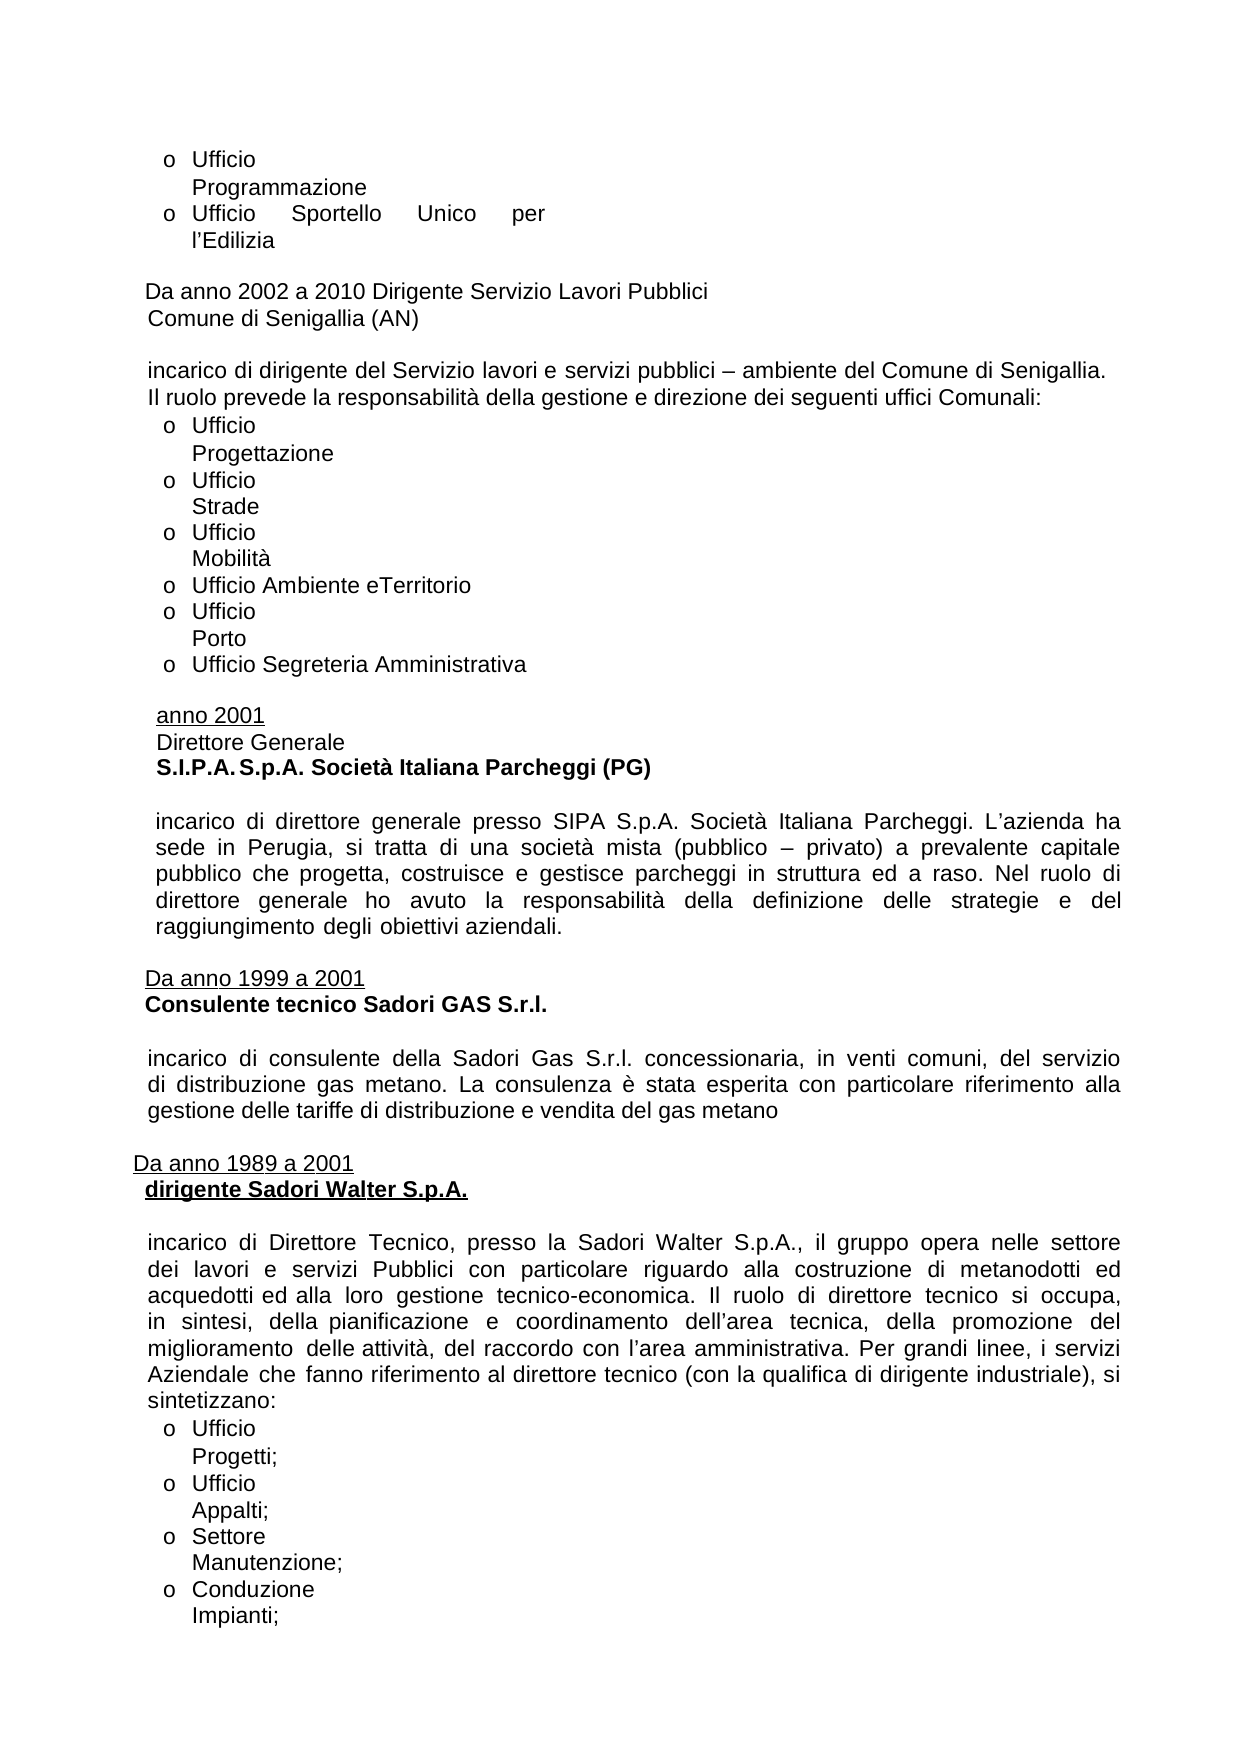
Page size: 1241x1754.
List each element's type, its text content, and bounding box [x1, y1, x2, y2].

text Direttore Generale [156, 728, 535, 755]
subtitle dirigente Sadori Walter S.p.A. [144, 1176, 476, 1202]
text Consulente tecnico Sadori GAS S.r.l. [144, 992, 553, 1018]
list Ufficio Strade [162, 467, 329, 519]
text Da anno 2002 a 2010 Dirigente Servizio Lavori Pubblici [144, 278, 890, 304]
text Da anno 1999 a 2001 [144, 966, 624, 992]
text incarico di dirigente del Servizio lavori e servizi pubblici – ambiente del Comune di Senigallia. Il ruolo prevede la responsabilità della gestione e direzione dei seguenti uffici Comunali: [147, 358, 1121, 410]
text Comune di Senigallia (AN) [147, 304, 434, 331]
text incarico di direttore generale presso SIPA S.p.A. Società Italiana Parcheggi. L’azienda ha sede in Perugia, si tratta di una società mista (pubblico – privato) a prevalente capitale pubblico che progetta, costruisce e gestisce parcheggi in struttura ed a raso. Nel ruolo di direttore generale ho avuto la responsabilità della definizione delle strategie e del raggiungimento degli obiettivi aziendali. [155, 808, 1121, 939]
list Conduzione Impianti; [162, 1576, 407, 1628]
list Ufficio Segreteria Amministrativa [162, 652, 653, 678]
text anno 2001 [156, 702, 329, 728]
list Ufficio Porto [162, 598, 316, 652]
list Ufficio Mobilità [162, 519, 340, 572]
list Ufficio Progettazione [162, 410, 403, 467]
list Ufficio Programmazione [162, 146, 436, 200]
list Ufficio Ambiente eTerritorio [162, 572, 475, 598]
list Ufficio Progetti; [162, 1414, 347, 1470]
list Ufficio Appalti; [162, 1470, 338, 1523]
list Settore Manutenzione; [162, 1523, 422, 1576]
text incarico di Direttore Tecnico, presso la Sadori Walter S.p.A., il gruppo opera nelle settore dei lavori e servizi Pubblici con particolare riguardo alla costruzione di metanodotti ed acquedotti ed alla loro gestione tecnico-economica. Il ruolo di direttore tecnico si occupa, in sintesi, della pianificazione e coordinamento dell’area tecnica, della promozione del miglioramento delle attività, del raccordo con l’area amministrativa. Per grandi linee, i servizi Aziendale che fanno riferimento al direttore tecnico (con la qualifica di dirigente industriale), si sintetizzano: [147, 1229, 1121, 1414]
text Da anno 1989 a 2001 [121, 1150, 366, 1176]
list S.p.A. Società Italiana Parcheggi (PG) [156, 755, 736, 781]
list Ufficio Sportello Unico per l’Edilizia [162, 200, 545, 254]
text incarico di consulente della Sadori Gas S.r.l. concessionaria, in venti comuni, del servizio di distribuzione gas metano. La consulenza è stata esperita con particolare riferimento alla gestione delle tariffe di distribuzione e vendita del gas metano [147, 1045, 1121, 1124]
